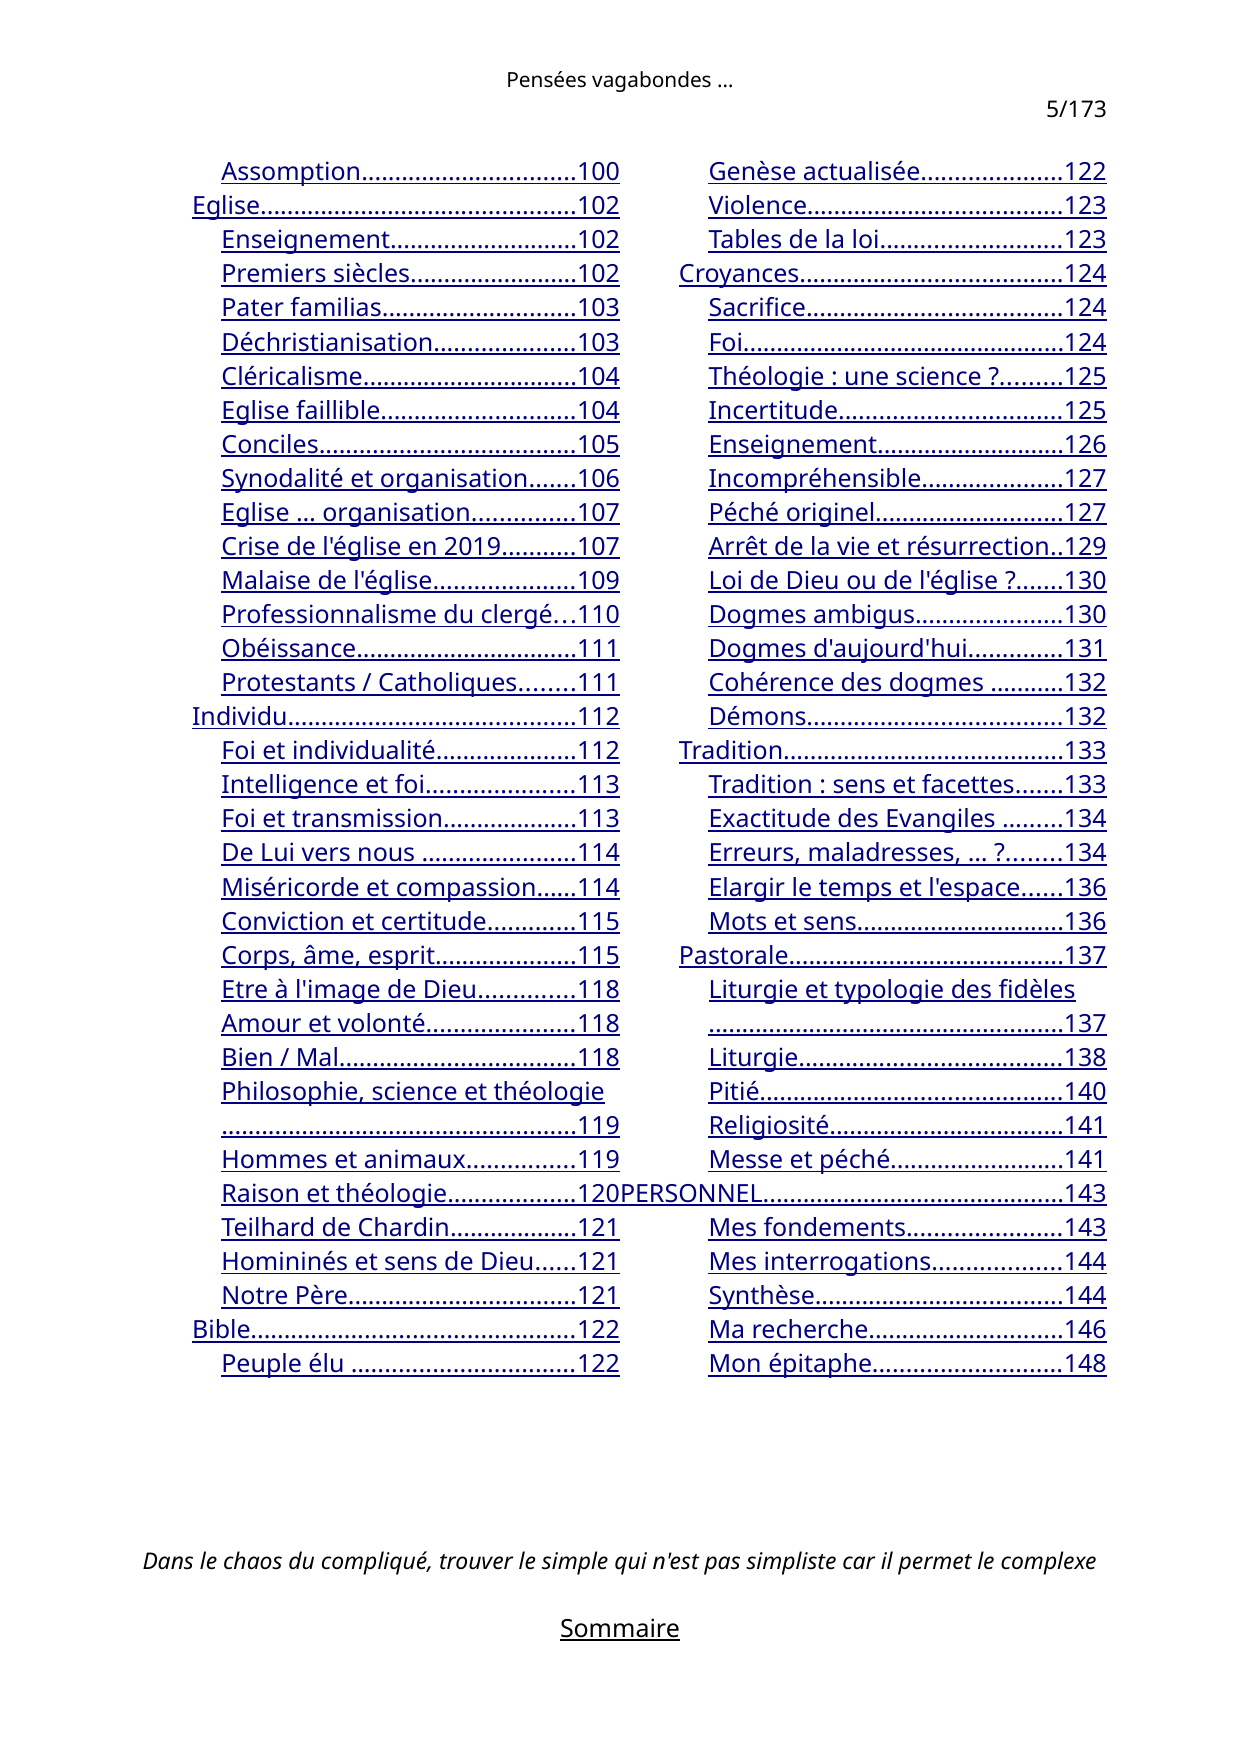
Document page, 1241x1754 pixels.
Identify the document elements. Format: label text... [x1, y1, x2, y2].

text Synodalité et organisation 106 [221, 460, 620, 489]
text Tables de la loi 123 [708, 222, 1107, 251]
text Erreurs, maladresses, … ? 134 [708, 835, 1107, 864]
text Teilhard de Chardin 121 [221, 1210, 620, 1239]
text [221, 184, 620, 188]
text Assomption 100 [221, 154, 620, 183]
text Bien / Mal 118 [221, 1039, 620, 1068]
text [221, 627, 620, 631]
text Violence 123 [708, 188, 1107, 217]
text Peuple élu … 122 [221, 1346, 620, 1375]
text Conviction et certitude 115 [221, 903, 620, 932]
text Liturgie 138 [708, 1039, 1107, 1068]
text [708, 661, 1107, 665]
text [708, 1104, 1107, 1108]
text Arrêt de la vie et résurrection 129 [708, 528, 1107, 557]
text Cléricalisme 104 [221, 358, 620, 387]
text Mots et sens 136 [708, 903, 1107, 932]
text Etre à l'image de Dieu 118 [221, 971, 620, 1000]
text Eglise 102 [192, 188, 620, 217]
text [708, 1138, 1107, 1142]
text Conciles 105 [221, 426, 620, 455]
text Eglise faillible 104 [221, 392, 620, 421]
text [708, 1172, 1107, 1176]
text Homininés et sens de Dieu 121 [221, 1244, 620, 1273]
text Premiers siècles 102 [221, 256, 620, 285]
text [708, 627, 1107, 631]
text Déchristianisation 103 [221, 324, 620, 353]
text Notre Père 121 [221, 1278, 620, 1307]
text Pitié 140 [708, 1073, 1107, 1102]
text Cohérence des dogmes … 132 [708, 665, 1107, 694]
text Dogmes d'aujourd'hui 131 [708, 631, 1107, 659]
text Exactitude des Evangiles … 134 [708, 801, 1107, 830]
text [221, 559, 620, 563]
text Liturgie et typologie des fidèles 137 [708, 971, 1107, 1034]
text Mes fondements 143 [708, 1210, 1107, 1239]
text [620, 1206, 1107, 1210]
text Elargir le temps et l'espace 136 [708, 869, 1107, 898]
text [708, 729, 1107, 733]
text Tradition : sens et facettes 133 [708, 767, 1107, 796]
text Enseignement 126 [708, 426, 1107, 455]
text Raison et théologie 120 [221, 1176, 620, 1204]
text Foi et individualité 112 [221, 733, 620, 762]
text Enseignement 102 [221, 222, 620, 251]
text Religiosité 141 [708, 1108, 1107, 1136]
text Hommes et animaux 119 [221, 1142, 620, 1171]
text [221, 1172, 620, 1176]
text [221, 1206, 620, 1210]
text [708, 184, 1107, 188]
text Protestants / Catholiques 111 [221, 665, 620, 694]
text Mes interrogations 144 [708, 1244, 1107, 1273]
text Péché originel 127 [708, 494, 1107, 523]
text Synthèse 144 [708, 1278, 1107, 1307]
text Théologie : une science ? 125 [708, 358, 1107, 387]
text Intelligence et foi 113 [221, 767, 620, 796]
text Démons 132 [708, 699, 1107, 728]
text Bible 122 [192, 1312, 620, 1341]
text Individu 112 [192, 699, 620, 728]
text Messe et péché 141 [708, 1142, 1107, 1171]
text [708, 1274, 1107, 1278]
text Miséricorde et compassion 114 [221, 869, 620, 898]
text Incertitude 125 [708, 392, 1107, 421]
text Mon épitaphe 148 [708, 1346, 1107, 1375]
text [221, 1274, 620, 1278]
text Philosophie, science et théologie 119 [221, 1073, 620, 1136]
text [221, 593, 620, 597]
text Pater familias 103 [221, 290, 620, 319]
text Foi 124 [708, 324, 1107, 353]
text Incompréhensible 127 [708, 460, 1107, 489]
text Foi et transmission 113 [221, 801, 620, 830]
text Dogmes ambigus 130 [708, 597, 1107, 626]
text [221, 661, 620, 665]
text Corps, âme, esprit 115 [221, 937, 620, 966]
text Genèse actualisée 122 [708, 154, 1107, 183]
text Obéissance 111 [221, 631, 620, 659]
text Ma recherche 146 [708, 1312, 1107, 1341]
text Eglise … organisation 107 [221, 494, 620, 523]
text [708, 593, 1107, 597]
text De Lui vers nous … 114 [221, 835, 620, 864]
text [192, 729, 620, 733]
text Professionnalisme du clergé 110 [221, 597, 620, 626]
text Tradition 133 [679, 733, 1107, 762]
text [708, 559, 1107, 563]
text Malaise de l'église 109 [221, 563, 620, 591]
text PERSONNEL 143 [620, 1176, 1107, 1204]
text Sacrifice 124 [708, 290, 1107, 319]
text Amour et volonté 118 [221, 1005, 620, 1034]
text [221, 1138, 620, 1142]
text Loi de Dieu ou de l'église ? 130 [708, 563, 1107, 591]
text Crise de l'église en 2019 107 [221, 528, 620, 557]
text Croyances 124 [679, 256, 1107, 285]
text Pastorale 137 [679, 937, 1107, 966]
